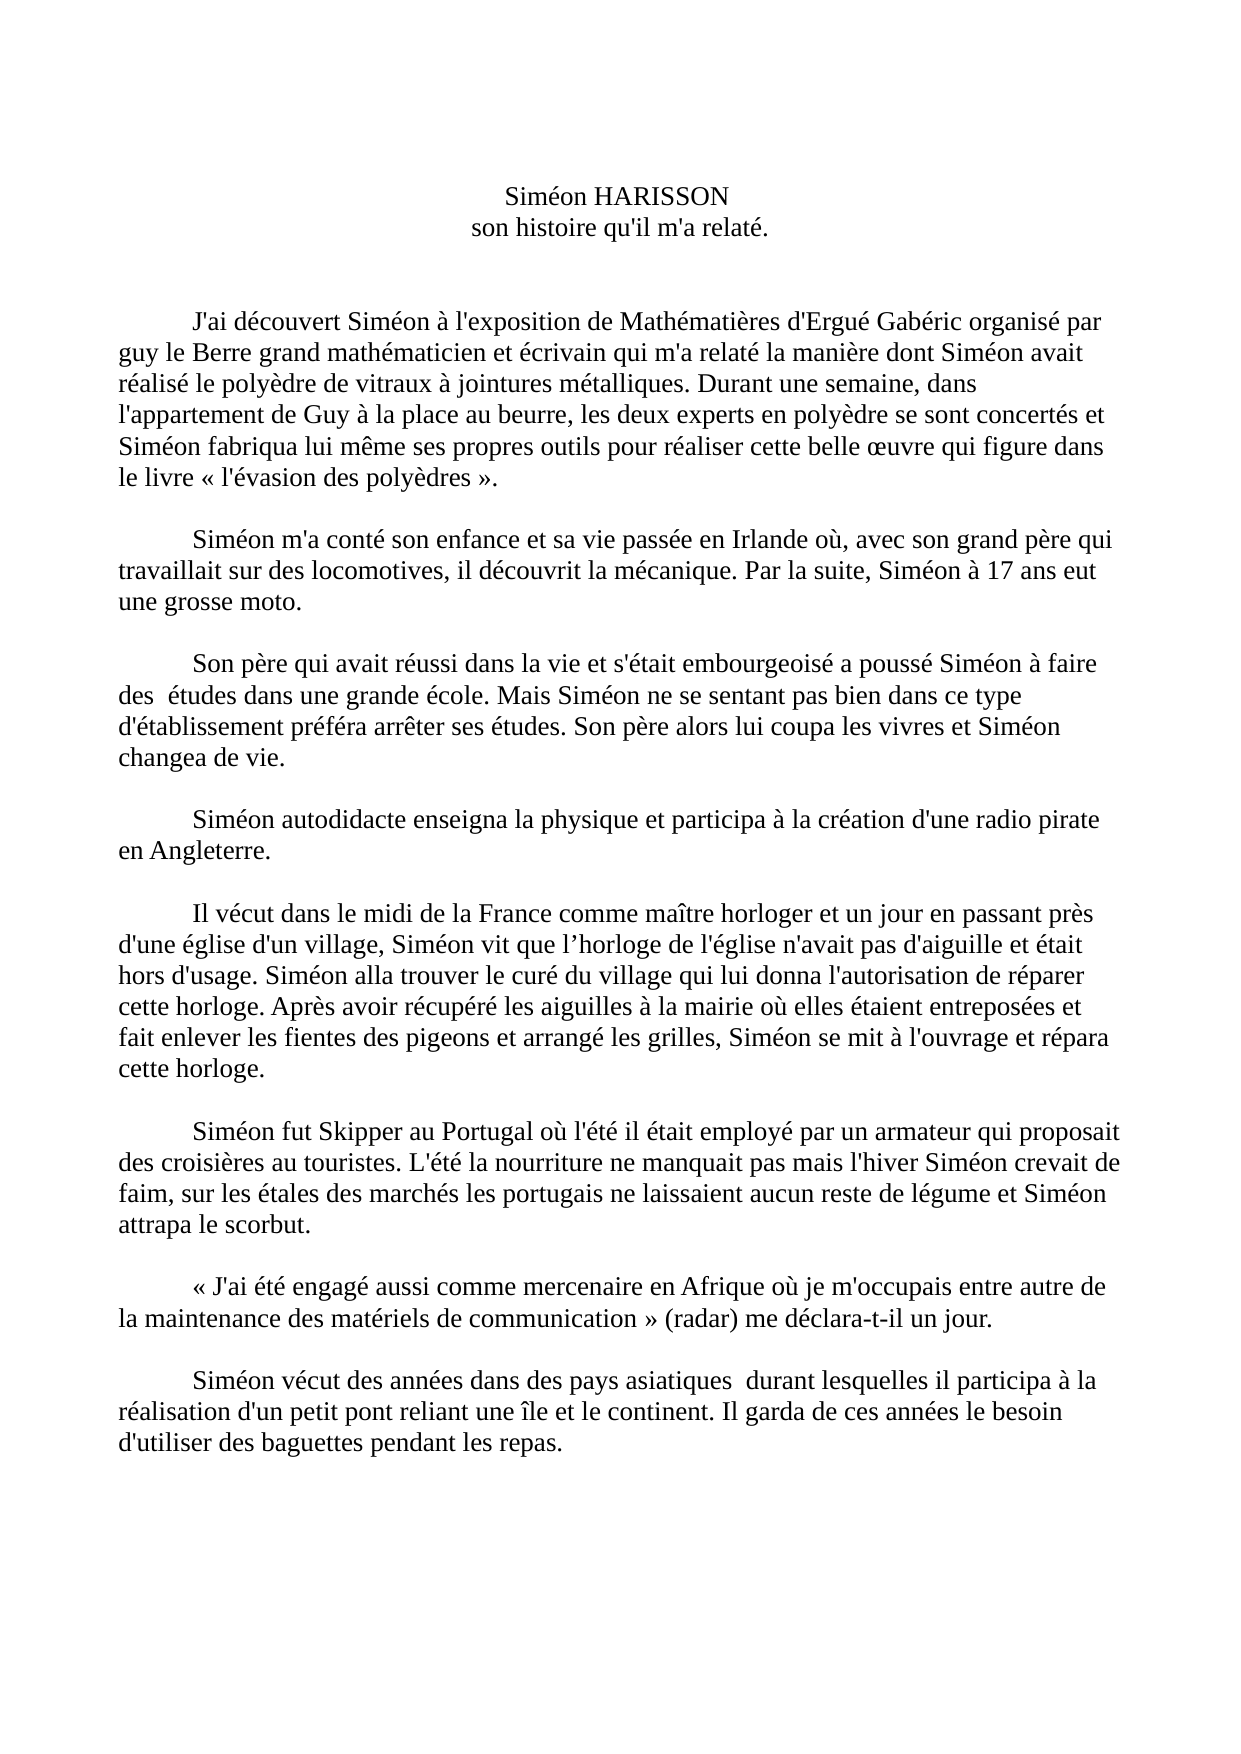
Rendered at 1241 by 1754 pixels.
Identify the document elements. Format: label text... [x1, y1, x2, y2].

text J'ai découvert Siméon à l'exposition de Mathématières d'Ergué Gabéric organisé par guy le Berre grand mathématicien et écrivain qui m'a relaté la manière dont Siméon avait réalisé le polyèdre de vitraux à jointures métalliques. Durant une semaine, dans l'appartement de Guy à la place au beurre, les deux experts en polyèdre se sont concertés et Siméon fabriqua lui même ses propres outils pour réaliser cette belle œuvre qui figure dans le livre « l'évasion des polyèdres ». [118, 305, 1122, 492]
text « J'ai été engagé aussi comme mercenaire en Afrique où je m'occupais entre autre de la maintenance des matériels de communication » (radar) me déclara-t-il un jour. [118, 1271, 1122, 1333]
text Siméon m'a conté son enfance et sa vie passée en Irlande où, avec son grand père qui travaillait sur des locomotives, il découvrit la mécanique. Par la suite, Siméon à 17 ans eut une grosse moto. [118, 523, 1122, 616]
text Son père qui avait réussi dans la vie et s'était embourgeoisé a poussé Siméon à faire des études dans une grande école. Mais Siméon ne se sentant pas bien dans ce type d'établissement préféra arrêter ses études. Son père alors lui coupa les vivres et Siméon changea de vie. [118, 648, 1122, 772]
text Siméon vécut des années dans des pays asiatiques durant lesquelles il participa à la réalisation d'un petit pont reliant une île et le continent. Il garda de ces années le besoin d'utiliser des baguettes pendant les repas. [118, 1364, 1122, 1457]
text Il vécut dans le midi de la France comme maître horloger et un jour en passant près d'une église d'un village, Siméon vit que l’horloge de l'église n'avait pas d'aiguille et était hors d'usage. Siméon alla trouver le curé du village qui lui donna l'autorisation de réparer cette horloge. Après avoir récupéré les aiguilles à la mairie où elles étaient entreposées et fait enlever les fientes des pigeons et arrangé les grilles, Siméon se mit à l'ouvrage et répara cette horloge. [118, 897, 1122, 1084]
text Siméon HARISSON [118, 180, 1122, 212]
text Siméon fut Skipper au Portugal où l'été il était employé par un armateur qui proposait des croisières au touristes. L'été la nourriture ne manquait pas mais l'hiver Siméon crevait de faim, sur les étales des marchés les portugais ne laissaient aucun reste de légume et Siméon attrapa le scorbut. [118, 1115, 1122, 1239]
text son histoire qu'il m'a relaté. [118, 212, 1122, 243]
text Siméon autodidacte enseigna la physique et participa à la création d'une radio pirate en Angleterre. [118, 803, 1122, 866]
